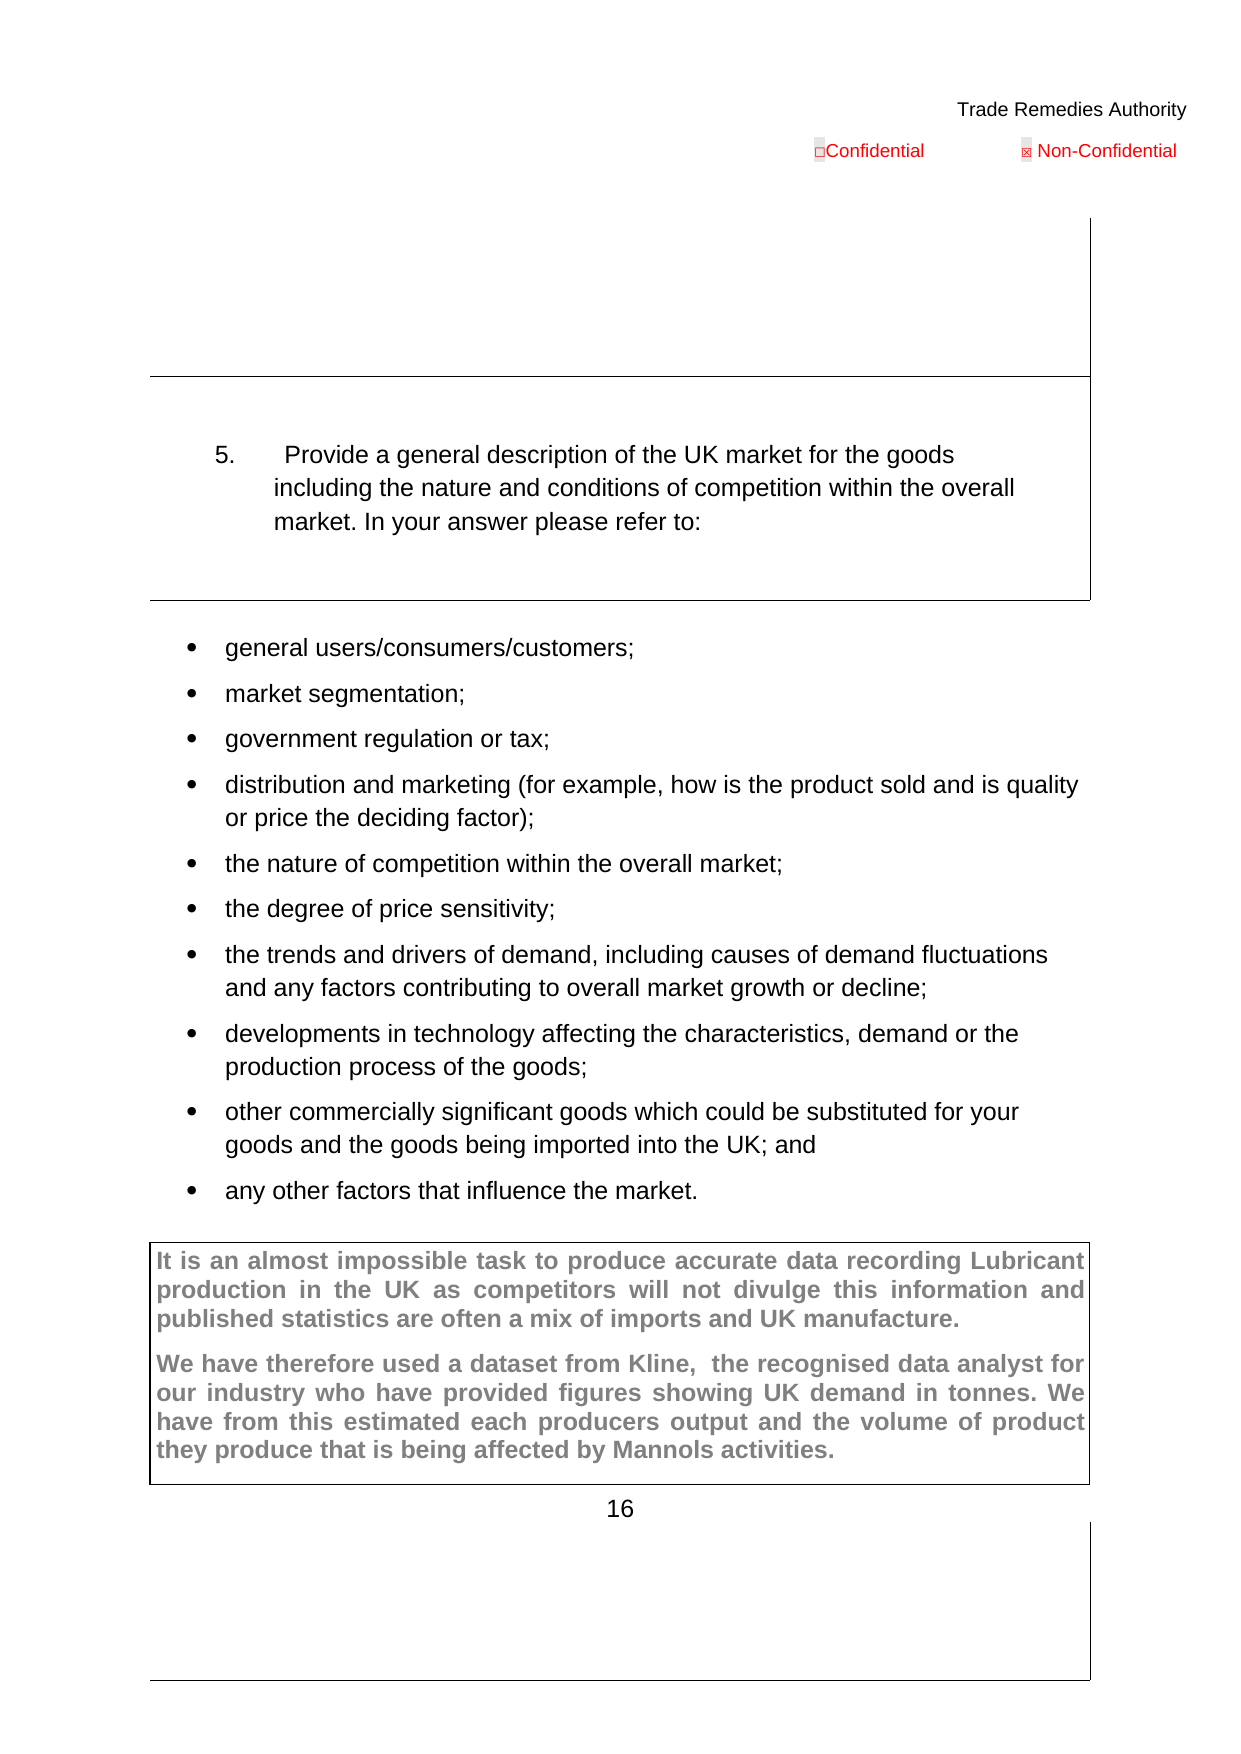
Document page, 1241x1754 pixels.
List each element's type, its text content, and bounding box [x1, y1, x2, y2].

list the nature of competition within the overall market; [187, 849, 1090, 878]
list the degree of price sensitivity; [187, 894, 1090, 923]
list general users/consumers/customers; [187, 633, 1090, 662]
list market segmentation; [187, 679, 1090, 708]
list the trends and drivers of demand, including causes of demand fluctuations and any factors contributing to overall market growth or decline; [187, 940, 1090, 1002]
list developments in technology affecting the characteristics, demand or the production process of the goods; [187, 1019, 1090, 1081]
list any other factors that influence the market. [187, 1176, 1090, 1205]
table_header It is an almost impossible task to produce accurate data recording Lubricant production in the UK as competitors will not divulge this information and published statistics are often a mix of imports and UK manufacture. We have therefore used a dataset from Kline, the recognised data analyst for our industry who have provided figures showing UK demand in tonnes. We have from this estimated each producers output and the volume of product they produce that is being affected by Mannols activities. [151, 1243, 1089, 1483]
list government regulation or tax; [187, 724, 1090, 753]
list Provide a general description of the UK market for the goods including the nature and conditions of competition within the overall market. In your answer please refer to: [150, 376, 1090, 600]
list distribution and marketing (for example, how is the product sold and is quality or price the deciding factor); [187, 770, 1090, 832]
list other commercially significant goods which could be substituted for your goods and the goods being imported into the UK; and [187, 1097, 1090, 1159]
